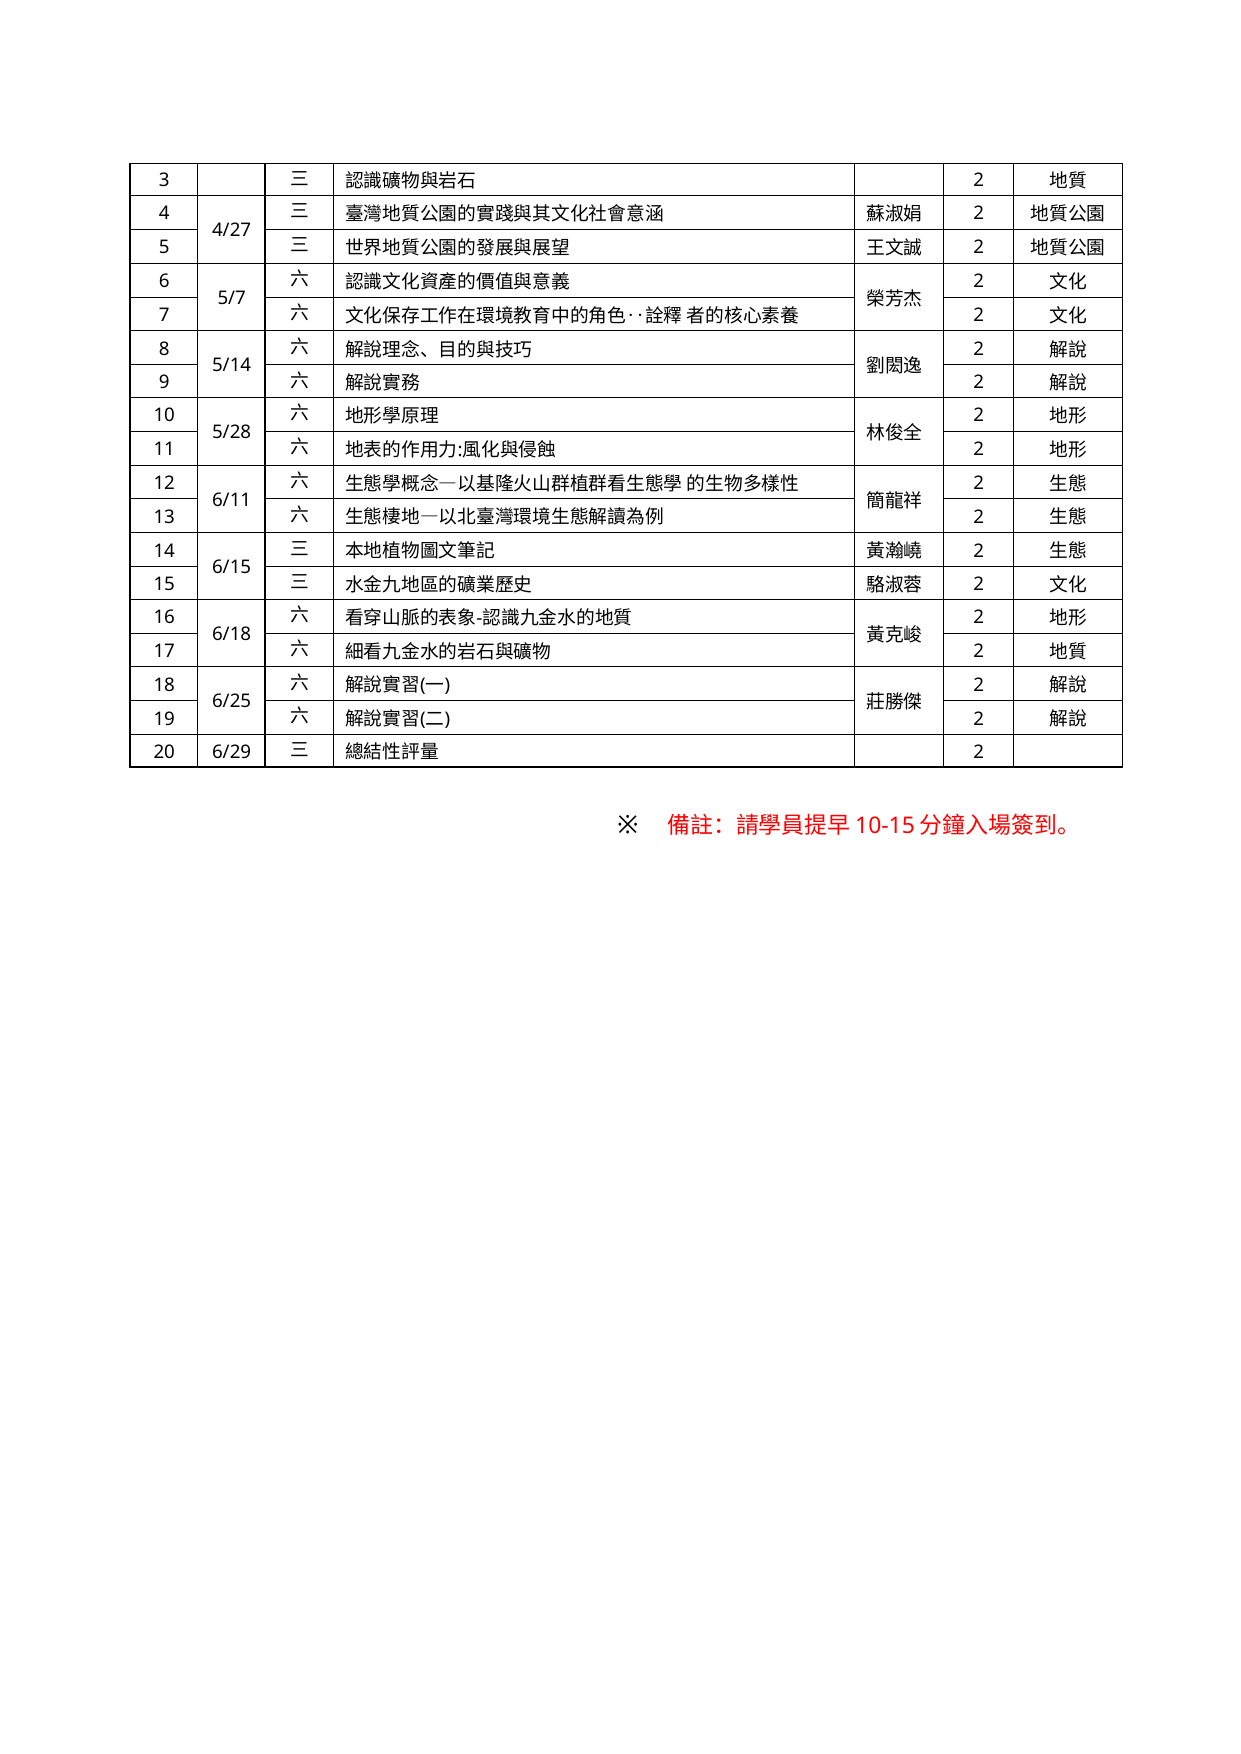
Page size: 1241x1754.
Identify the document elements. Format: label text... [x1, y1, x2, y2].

table_cell 六 [266, 667, 333, 700]
table_cell 世界地質公園的發展與展望 [334, 230, 854, 263]
table_cell 生態學概念—以基隆火山群植群看生態學 的生物多樣性 [334, 466, 854, 498]
table_cell 解說 [1014, 331, 1122, 364]
table_cell 文化保存工作在環境教育中的角色‥詮釋 者的核心素養 [334, 298, 854, 330]
table_cell 六 [266, 264, 333, 297]
table_cell 6/11 [198, 466, 264, 532]
table_cell 19 [131, 701, 197, 734]
table_cell 臺灣地質公園的實踐與其文化社會意涵 [334, 196, 854, 229]
table_cell 六 [266, 398, 333, 431]
table_cell 3 [131, 164, 197, 195]
table_cell 認識礦物與岩石 [334, 164, 854, 195]
table_cell 王文誠 [855, 230, 943, 263]
table_cell 細看九金水的岩石與礦物 [334, 634, 854, 666]
table_cell [198, 164, 264, 195]
table_cell 5/14 [198, 331, 264, 397]
table_cell 15 [131, 567, 197, 598]
table_cell 六 [266, 701, 333, 734]
table_cell 6/18 [198, 600, 264, 666]
table_cell 10 [131, 398, 197, 431]
table_cell 三 [266, 196, 333, 229]
table_cell 2 [944, 567, 1013, 598]
table_cell 六 [266, 499, 333, 532]
table_cell 6 [131, 264, 197, 297]
table_cell 生態 [1014, 533, 1122, 566]
table_cell 莊勝傑 [855, 667, 943, 734]
table_cell 4/27 [198, 196, 264, 263]
table_cell 林俊全 [855, 398, 943, 464]
table_cell 解說理念、目的與技巧 [334, 331, 854, 364]
table_cell 認識文化資產的價值與意義 [334, 264, 854, 297]
table_cell 文化 [1014, 567, 1122, 598]
table_cell 黃瀚嶢 [855, 533, 943, 566]
table_cell 地形 [1014, 432, 1122, 464]
table_cell 2 [944, 499, 1013, 532]
table_cell 本地植物圖文筆記 [334, 533, 854, 566]
table_cell 7 [131, 298, 197, 330]
table_cell 2 [944, 398, 1013, 431]
table_cell 地質公園 [1014, 196, 1122, 229]
table_cell 2 [944, 533, 1013, 566]
table_cell 2 [944, 230, 1013, 263]
table_cell 地質公園 [1014, 230, 1122, 263]
table_cell 三 [266, 735, 333, 766]
table_cell 4 [131, 196, 197, 229]
table_cell 2 [944, 735, 1013, 766]
table_cell 6/25 [198, 667, 264, 734]
table_cell 地形 [1014, 398, 1122, 431]
table_cell [855, 735, 943, 766]
table_cell 榮芳杰 [855, 264, 943, 330]
table_cell 生態 [1014, 499, 1122, 532]
table_cell 2 [944, 264, 1013, 297]
table_cell 16 [131, 600, 197, 632]
table_cell 蘇淑娟 [855, 196, 943, 229]
table_cell 地形 [1014, 600, 1122, 632]
table_cell 解說 [1014, 701, 1122, 734]
list 備註：請學員提早10-15分鐘入場簽到。 [130, 807, 1099, 841]
table_cell 六 [266, 634, 333, 666]
table_cell 三 [266, 164, 333, 195]
table_cell 2 [944, 164, 1013, 195]
table_cell 2 [944, 298, 1013, 330]
table_cell 地形學原理 [334, 398, 854, 431]
table_cell [1014, 735, 1122, 766]
table_cell 文化 [1014, 298, 1122, 330]
table_cell 生態棲地—以北臺灣環境生態解讀為例 [334, 499, 854, 532]
table_cell 12 [131, 466, 197, 498]
table_cell 解說實習(一) [334, 667, 854, 700]
table_cell 9 [131, 365, 197, 397]
table_cell 文化 [1014, 264, 1122, 297]
table_cell 六 [266, 298, 333, 330]
table_cell 簡龍祥 [855, 466, 943, 532]
table_cell 6/15 [198, 533, 264, 598]
table_cell 解說 [1014, 365, 1122, 397]
table_cell 5/28 [198, 398, 264, 464]
table_cell 解說實習(二) [334, 701, 854, 734]
table_cell 地表的作用力:風化與侵蝕 [334, 432, 854, 464]
table_cell 17 [131, 634, 197, 666]
table_cell 看穿山脈的表象-認識九金水的地質 [334, 600, 854, 632]
table_cell 地質 [1014, 164, 1122, 195]
table_cell 解說 [1014, 667, 1122, 700]
table_cell 六 [266, 466, 333, 498]
table_cell 8 [131, 331, 197, 364]
table_cell 5/7 [198, 264, 264, 330]
table_cell 六 [266, 365, 333, 397]
table_cell [855, 164, 943, 195]
table_cell 總結性評量 [334, 735, 854, 766]
table_cell 劉閎逸 [855, 331, 943, 397]
table_cell 2 [944, 667, 1013, 700]
table_cell 三 [266, 230, 333, 263]
table_cell 2 [944, 466, 1013, 498]
table_cell 18 [131, 667, 197, 700]
table_cell 11 [131, 432, 197, 464]
table_cell 20 [131, 735, 197, 766]
table_cell 六 [266, 432, 333, 464]
table_cell 2 [944, 331, 1013, 364]
table_cell 2 [944, 365, 1013, 397]
table_cell 駱淑蓉 [855, 567, 943, 598]
table_cell 六 [266, 600, 333, 632]
table_cell 2 [944, 600, 1013, 632]
table_cell 六 [266, 331, 333, 364]
table_cell 2 [944, 432, 1013, 464]
table_cell 13 [131, 499, 197, 532]
table_cell 生態 [1014, 466, 1122, 498]
table_cell 三 [266, 533, 333, 566]
table_cell 解說實務 [334, 365, 854, 397]
table_cell 水金九地區的礦業歷史 [334, 567, 854, 598]
table_cell 黃克峻 [855, 600, 943, 666]
table_cell 三 [266, 567, 333, 598]
table_cell 2 [944, 634, 1013, 666]
table_cell 地質 [1014, 634, 1122, 666]
table_cell 6/29 [198, 735, 264, 766]
table_cell 2 [944, 196, 1013, 229]
table_cell 5 [131, 230, 197, 263]
table_cell 2 [944, 701, 1013, 734]
table_cell 14 [131, 533, 197, 566]
